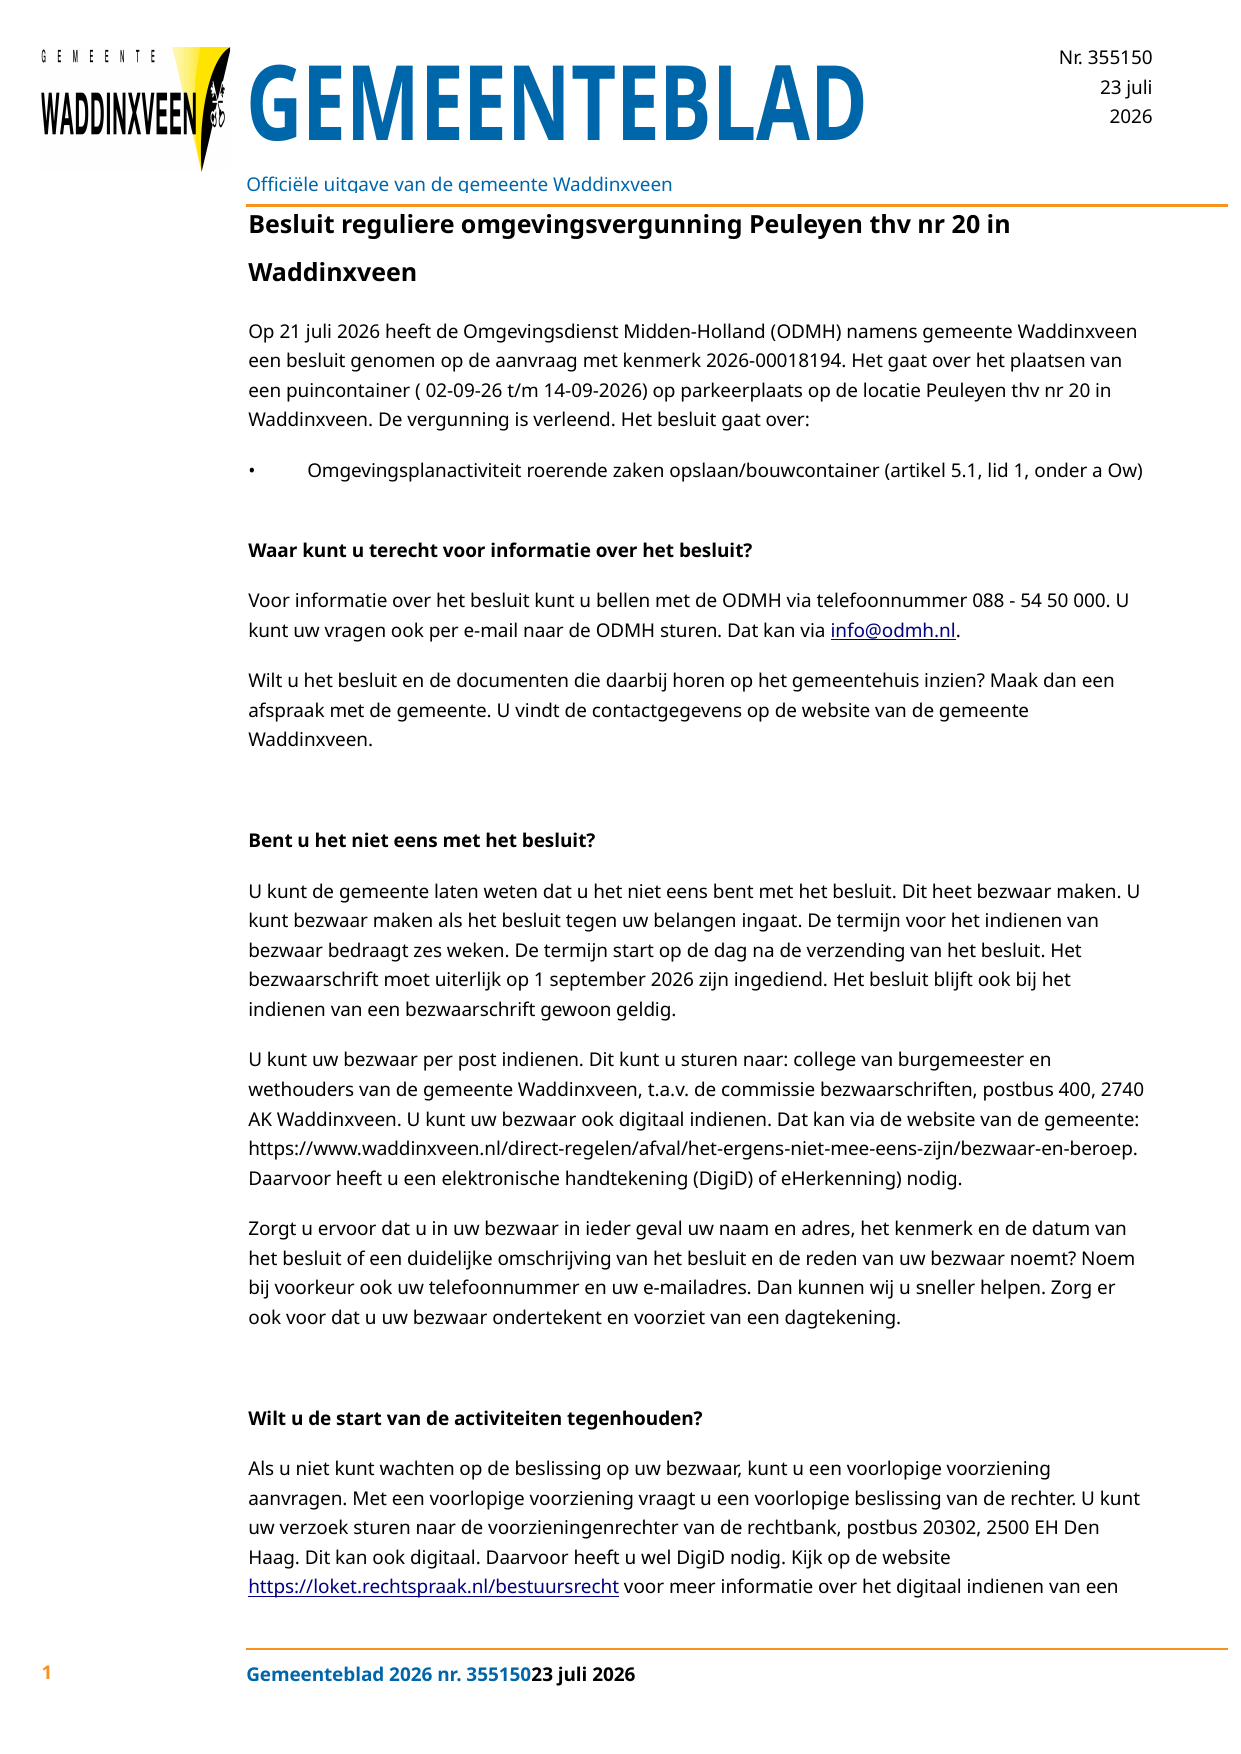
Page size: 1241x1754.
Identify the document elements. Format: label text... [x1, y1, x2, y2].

text Wilt u het besluit en de documenten die daarbij horen op het gemeentehuis inzien? Maak dan een afspraak met de gemeente. U vindt de contactgegevens op de website van de gemeente Waddinxveen. [248, 667, 1152, 752]
text Waar kunt u terecht voor informatie over het besluit? [248, 537, 1152, 563]
text Voor informatie over het besluit kunt u bellen met de ODMH via telefoonnummer 088 - 54 50 000. U kunt uw vragen ook per e-mail naar de ODMH sturen. Dat kan via info@odmh.nl. [248, 587, 1152, 643]
text Bent u het niet eens met het besluit? [248, 827, 1152, 853]
list Omgevingsplanactiviteit roerende zaken opslaan/bouwcontainer (artikel 5.1, lid 1, onder a Ow) [248, 457, 1152, 483]
text Op 21 juli 2026 heeft de Omgevingsdienst Midden-Holland (ODMH) namens gemeente Waddinxveen een besluit genomen op de aanvraag met kenmerk 2026-00018194. Het gaat over het plaatsen van een puincontainer ( 02-09-26 t/m 14-09-2026) op parkeerplaats op de locatie Peuleyen thv nr 20 in Waddinxveen. De vergunning is verleend. Het besluit gaat over: [248, 318, 1152, 432]
text U kunt uw bezwaar per post indienen. Dit kunt u sturen naar: college van burgemeester en wethouders van de gemeente Waddinxveen, t.a.v. de commissie bezwaarschriften, postbus 400, 2740 AK Waddinxveen. U kunt uw bezwaar ook digitaal indienen. Dat kan via de website van de gemeente: https://www.waddinxveen.nl/direct-regelen/afval/het-ergens-niet-mee-eens-zijn/bezwaar-en-beroep. Daarvoor heeft u een elektronische handtekening (DigiD) of eHerkenning) nodig. [248, 1047, 1152, 1191]
text Zorgt u ervoor dat u in uw bezwaar in ieder geval uw naam en adres, het kenmerk en de datum van het besluit of een duidelijke omschrijving van het besluit en de reden van uw bezwaar noemt? Noem bij voorkeur ook uw telefoonnummer en uw e-mailadres. Dan kunnen wij u sneller helpen. Zorg er ook voor dat u uw bezwaar ondertekent en voorziet van een dagtekening. [248, 1215, 1152, 1330]
text U kunt de gemeente laten weten dat u het niet eens bent met het besluit. Dit heet bezwaar maken. U kunt bezwaar maken als het besluit tegen uw belangen ingaat. De termijn voor het indienen van bezwaar bedraagt zes weken. De termijn start op de dag na de verzending van het besluit. Het bezwaarschrift moet uiterlijk op 1 september 2026 zijn ingediend. Het besluit blijft ook bij het indienen van een bezwaarschrift gewoon geldig. [248, 878, 1152, 1022]
picture [41, 47, 231, 172]
text Besluit reguliere omgevingsvergunning Peuleyen thv nr 20 in Waddinxveen [248, 207, 1152, 288]
text Als u niet kunt wachten op de beslissing op uw bezwaar, kunt u een voorlopige voorziening aanvragen. Met een voorlopige voorziening vraagt u een voorlopige beslissing van de rechter. U kunt uw verzoek sturen naar de voorzieningenrechter van de rechtbank, postbus 20302, 2500 EH Den Haag. Dit kan ook digitaal. Daarvoor heeft u wel DigiD nodig. Kijk op de website https://loket.rechtspraak.nl/bestuursrecht voor meer informatie over het digitaal indienen van een [248, 1455, 1152, 1599]
text Wilt u de start van de activiteiten tegenhouden? [248, 1405, 1152, 1431]
